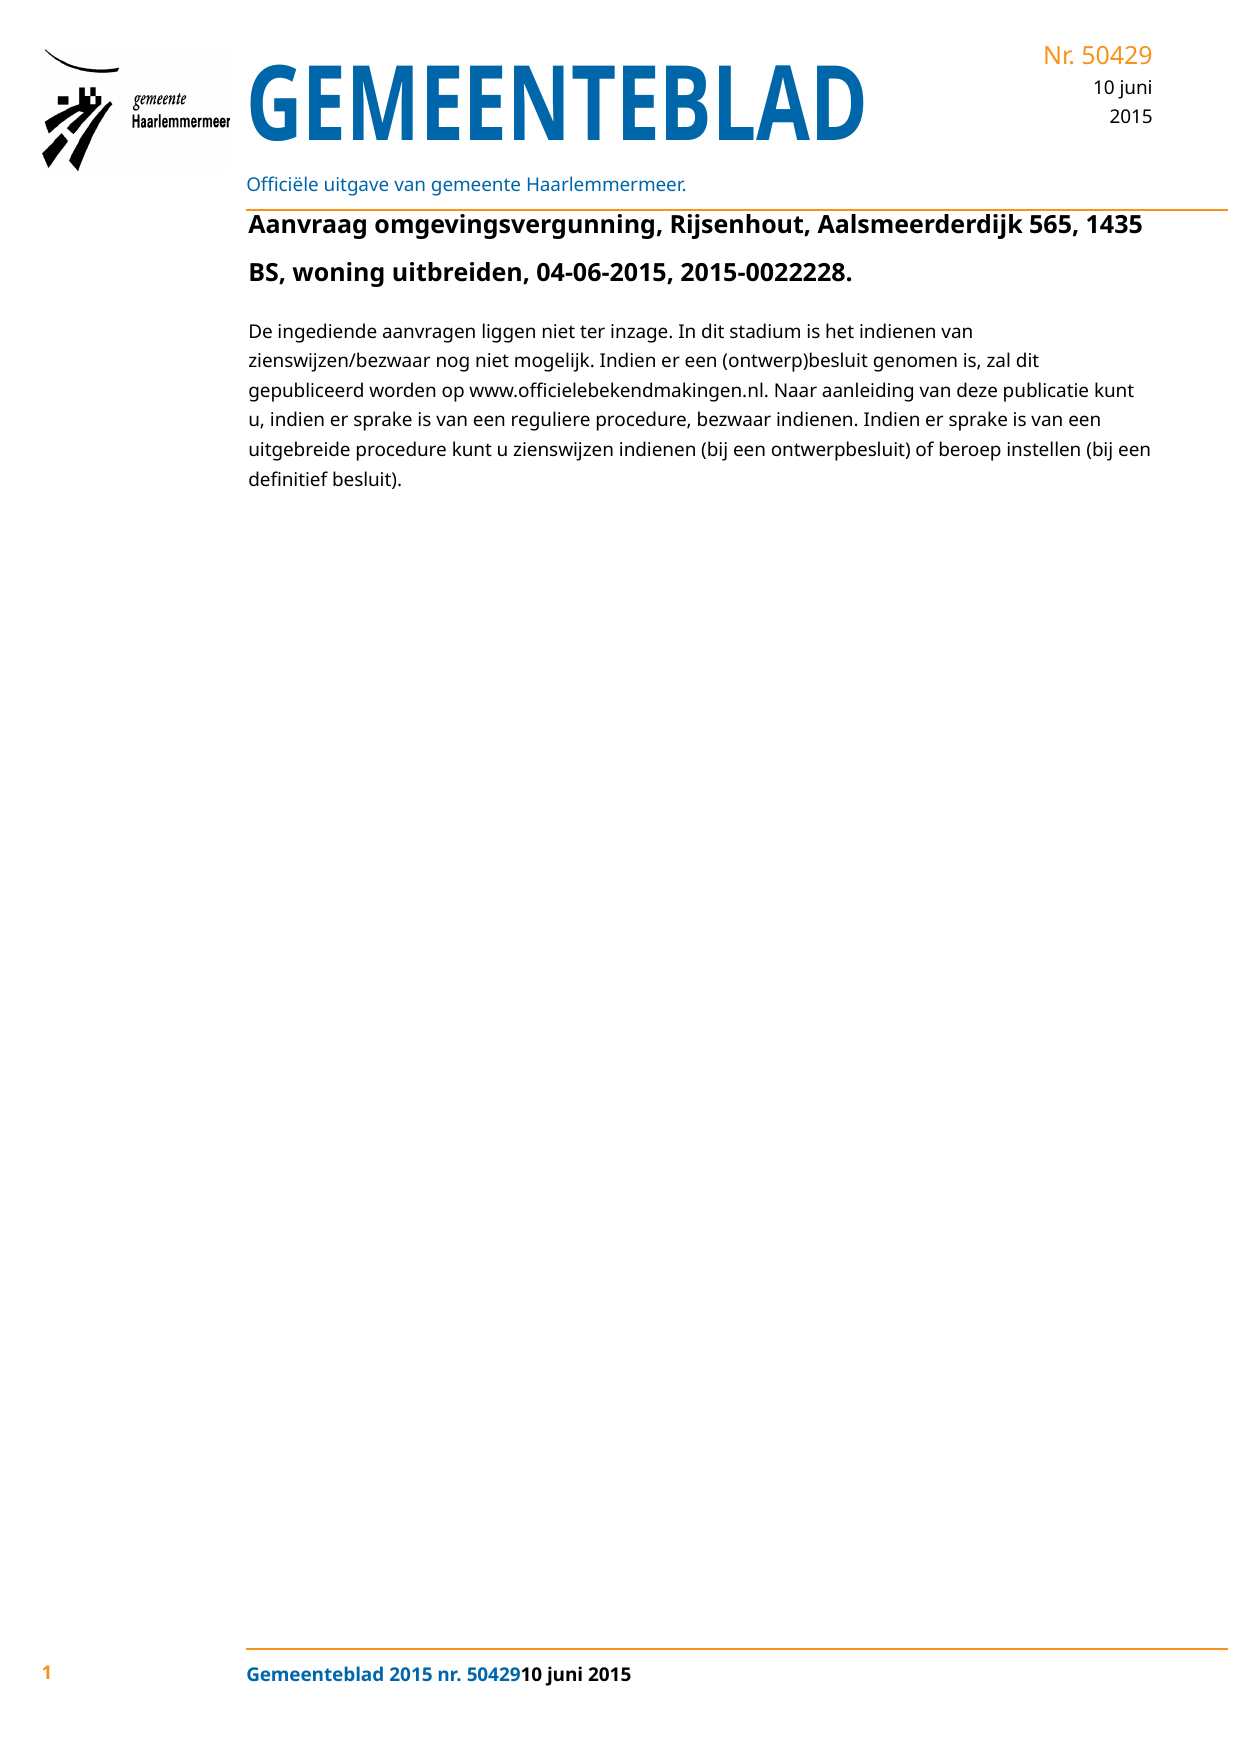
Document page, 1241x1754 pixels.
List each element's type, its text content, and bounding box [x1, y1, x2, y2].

picture [41, 47, 231, 172]
text De ingediende aanvragen liggen niet ter inzage. In dit stadium is het indienen van zienswijzen/bezwaar nog niet mogelijk. Indien er een (ontwerp)besluit genomen is, zal dit gepubliceerd worden op www.officielebekendmakingen.nl. Naar aanleiding van deze publicatie kunt u, indien er sprake is van een reguliere procedure, bezwaar indienen. Indien er sprake is van een uitgebreide procedure kunt u zienswijzen indienen (bij een ontwerpbesluit) of beroep instellen (bij een definitief besluit). [248, 318, 1152, 492]
text Aanvraag omgevingsvergunning, Rijsenhout, Aalsmeerderdijk 565, 1435 BS, woning uitbreiden, 04-06-2015, 2015-0022228. [248, 211, 1152, 288]
